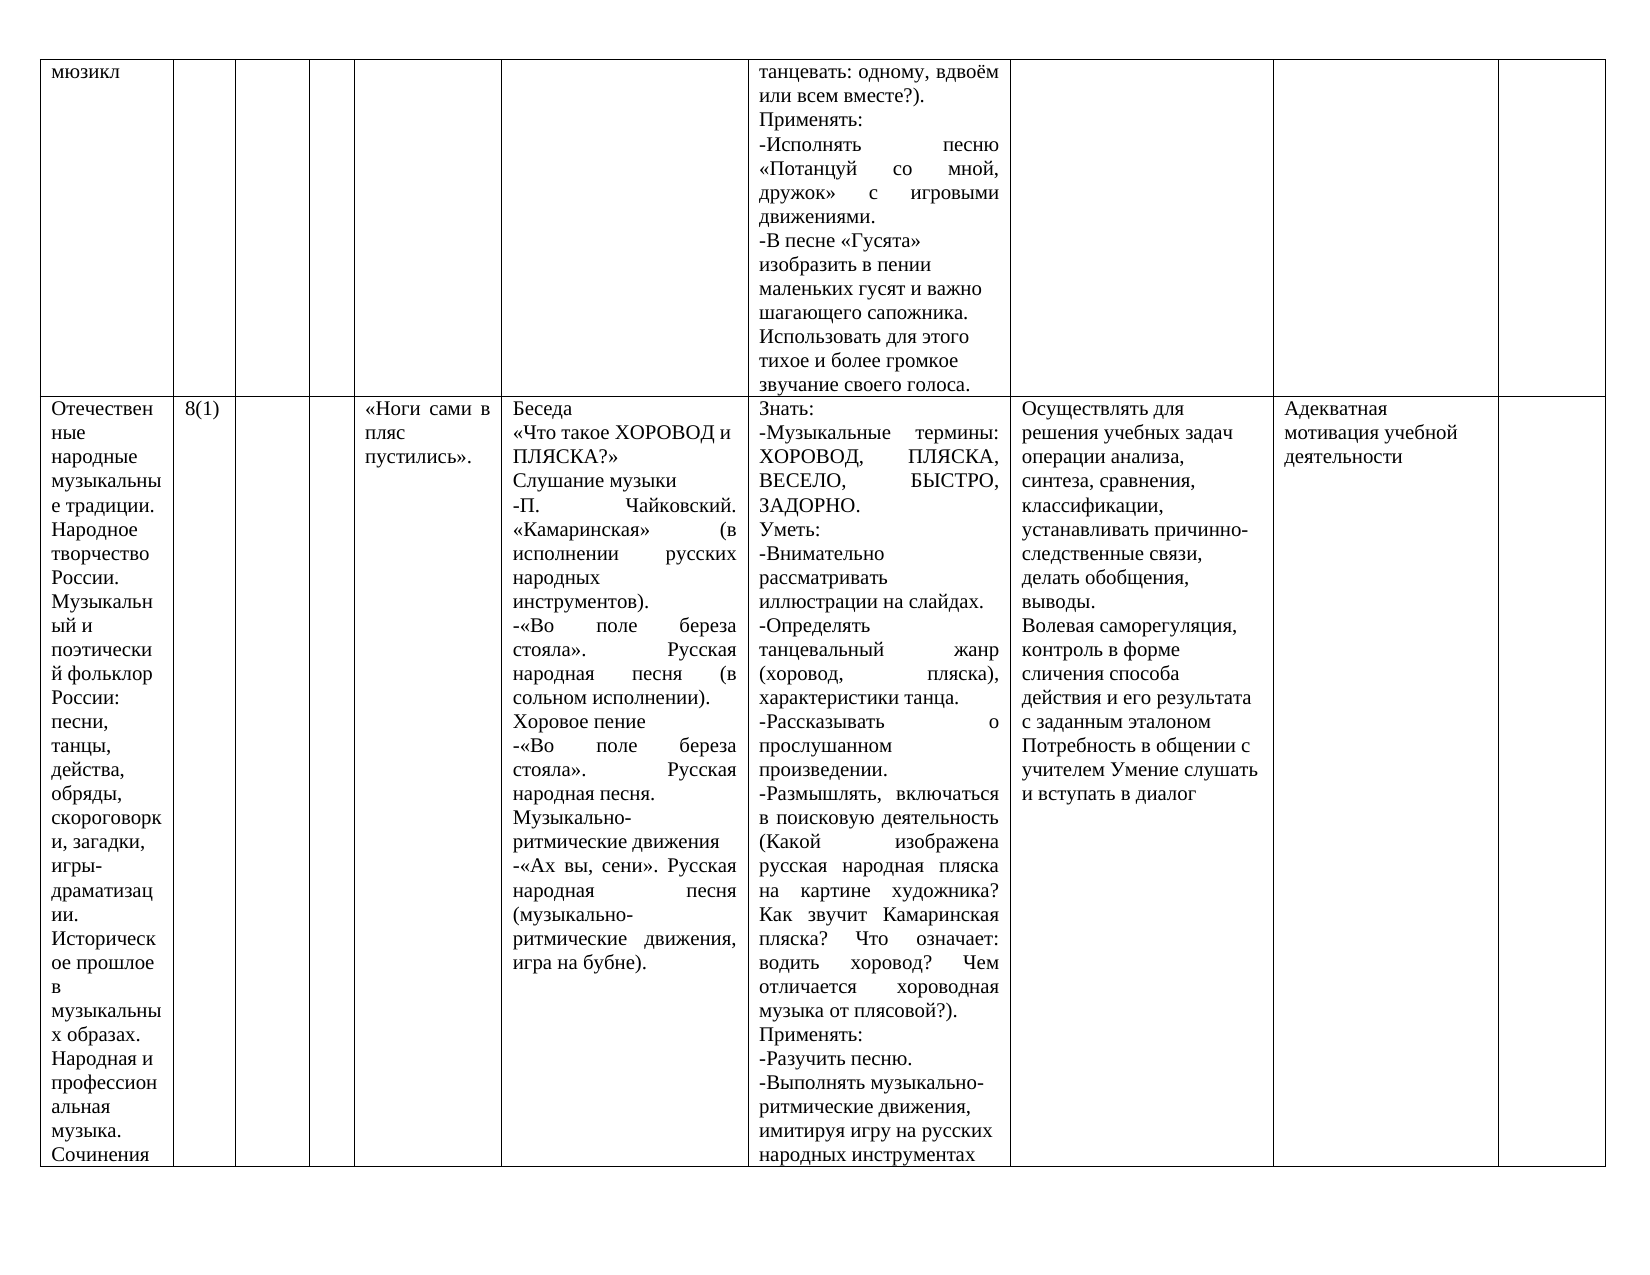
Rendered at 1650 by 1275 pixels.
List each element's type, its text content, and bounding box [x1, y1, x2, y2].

table_cell [1499, 60, 1605, 396]
table_cell [502, 60, 748, 396]
table_cell [355, 60, 501, 396]
table_cell мюзикл [41, 60, 173, 396]
table_cell танцевать: одному, вдвоём или всем вместе?). Применять: -Исполнять песню «Потанцуй со мной, дружок» с игровыми движениями. -В песне «Гусята» изобразить в пении маленьких гусят и важно шагающего сапожника. Использовать для этого тихое и более громкое звучание своего голоса. [749, 60, 1010, 396]
table_cell [1274, 60, 1498, 396]
table_cell [236, 60, 309, 396]
table_cell [1011, 60, 1273, 396]
table_cell Адекватная мотивация учебной деятельности [1274, 397, 1498, 1166]
table_cell Беседа «Что такое ХОРОВОД и ПЛЯСКА?» Слушание музыки -П. Чайковский. «Камаринская» (в исполнении русских народных инструментов). -«Во поле береза стояла». Русская народная песня (в сольном исполнении). Хоровое пение -«Во поле береза стояла». Русская народная песня. Музыкально-ритмические движения -«Ах вы, сени». Русская народная песня (музыкально-ритмические движения, игра на бубне). [502, 397, 748, 1166]
table_cell 8(1) [174, 397, 235, 1166]
table_cell [236, 397, 309, 1166]
table_cell [174, 60, 235, 396]
table_cell Осуществлять для решения учебных задач операции анализа, синтеза, сравнения, классификации, устанавливать причинно-следственные связи, делать обобщения, выводы. Волевая саморегуляция, контроль в форме сличения способа действия и его результата с заданным эталоном Потребность в общении с учителем Умение слушать и вступать в диалог [1011, 397, 1273, 1166]
table_cell [1499, 397, 1605, 1166]
table_cell [310, 397, 354, 1166]
table_cell «Ноги сами в пляс пустились». [355, 397, 501, 1166]
table_cell Отечественные народные музыкальные традиции. Народное творчество России. Музыкальный и поэтический фольклор России: песни, танцы, действа, обряды, скороговорки, загадки, игры-драматизации. Историческое прошлое в музыкальных образах. Народная и профессиональная музыка. Сочинения [41, 397, 173, 1166]
table_cell [310, 60, 354, 396]
table_cell Знать: -Музыкальные термины: ХОРОВОД, ПЛЯСКА, ВЕСЕЛО, БЫСТРО, ЗАДОРНО. Уметь: -Внимательно рассматривать иллюстрации на слайдах. -Определять танцевальный жанр (хоровод, пляска), характеристики танца. -Рассказывать о прослушанном произведении. -Размышлять, включаться в поисковую деятельность (Какой изображена русская народная пляска на картине художника? Как звучит Камаринская пляска? Что означает: водить хоровод? Чем отличается хороводная музыка от плясовой?). Применять: -Разучить песню. -Выполнять музыкально-ритмические движения, имитируя игру на русских народных инструментах [749, 397, 1010, 1166]
